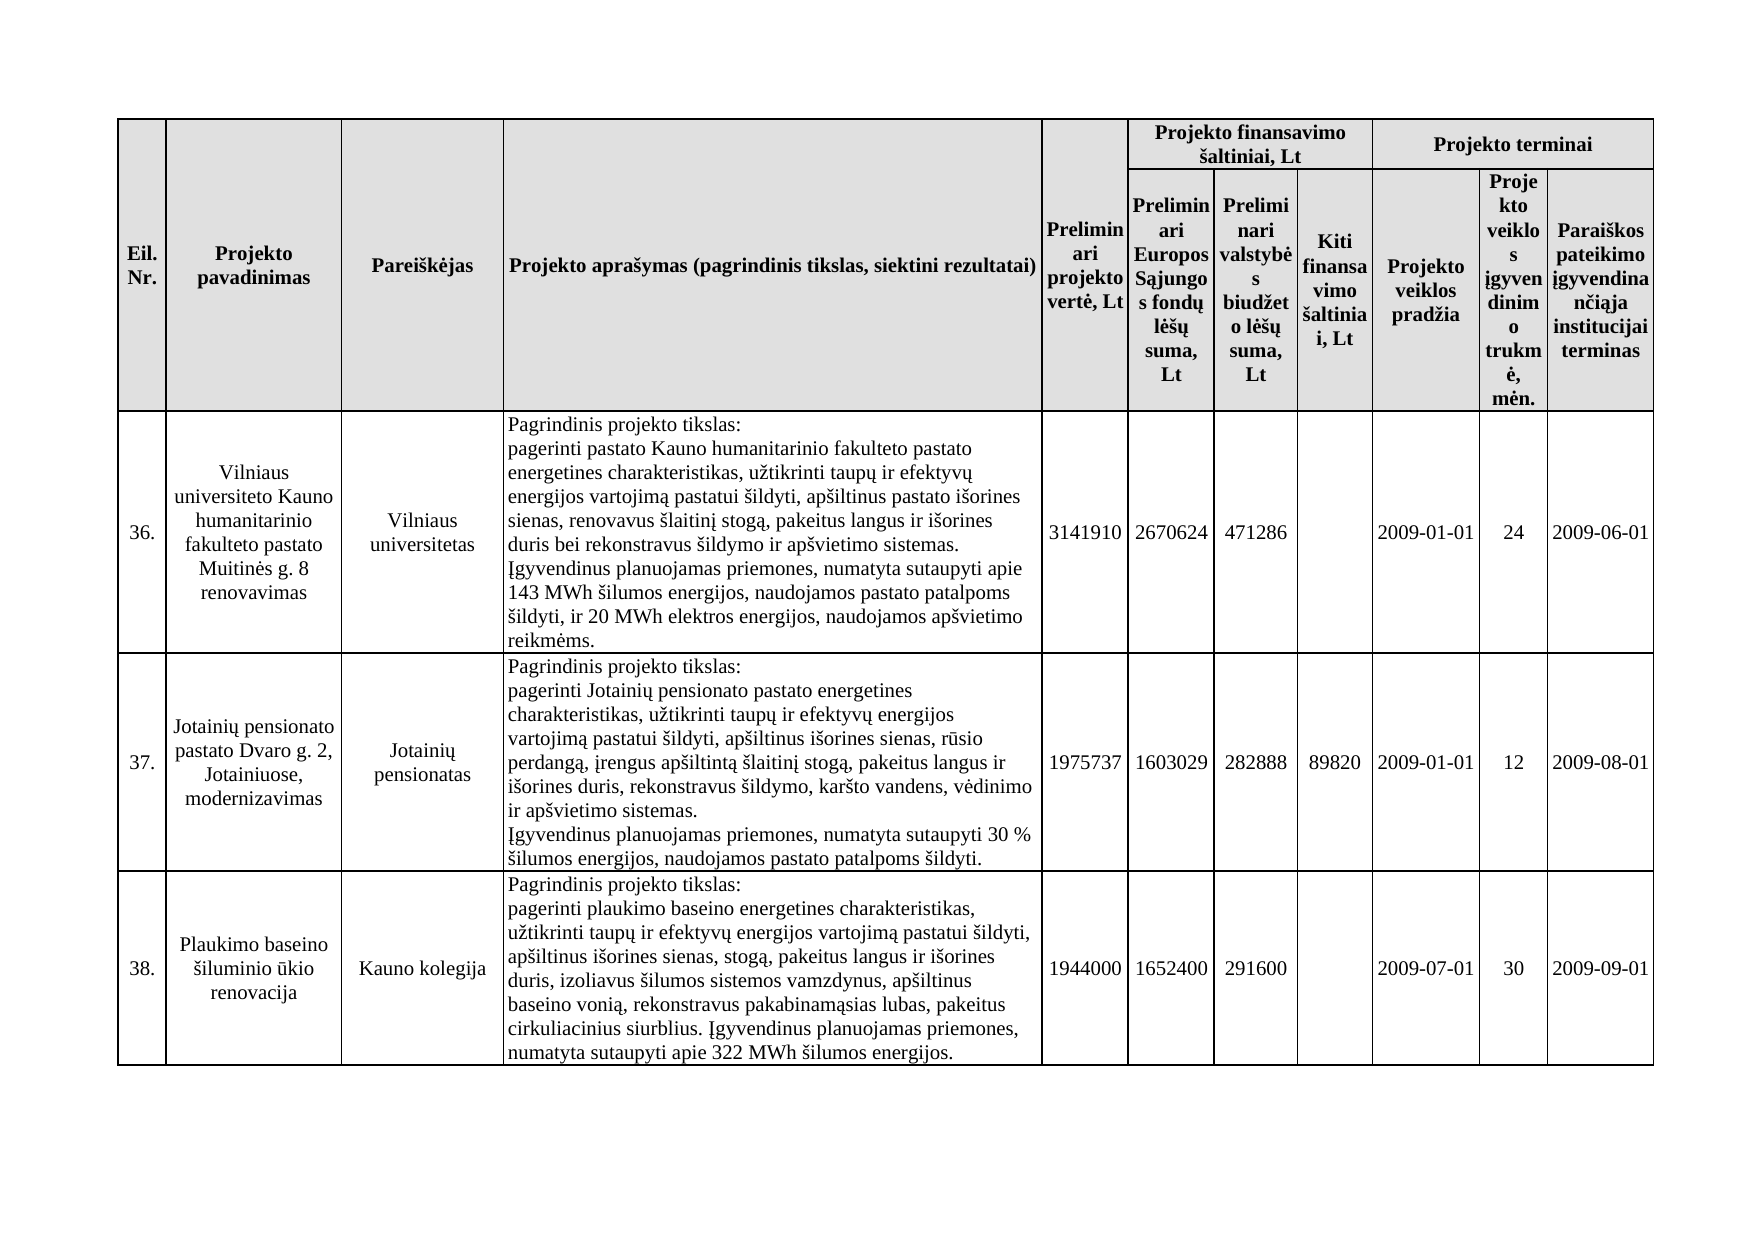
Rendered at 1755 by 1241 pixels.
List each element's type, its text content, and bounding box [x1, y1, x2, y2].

table_cell 3141910 [1043, 412, 1127, 652]
table_cell Preliminari Europos Sąjungos fondų lėšų suma, Lt [1129, 170, 1213, 410]
table_cell 2009-08-01 [1548, 654, 1653, 870]
table_cell 471286 [1215, 412, 1297, 652]
table_header Pareiškėjas [342, 120, 503, 410]
table_cell Projekto veiklos įgyvendinimo trukmė, mėn. [1480, 170, 1547, 410]
table_cell 37. [119, 654, 165, 870]
table_cell 291600 [1215, 872, 1297, 1064]
table_cell Vilniaus universitetas [342, 412, 503, 652]
table_header Preliminari projekto vertė, Lt [1043, 120, 1127, 410]
table_cell Vilniaus universiteto Kauno humanitarinio fakulteto pastato Muitinės g. 8 renovavimas [167, 412, 341, 652]
table_cell 2009-01-01 [1373, 654, 1479, 870]
table_header Projekto finansavimo šaltiniai, Lt [1129, 120, 1372, 168]
table_cell Jotainių pensionatas [342, 654, 503, 870]
table_cell [1298, 872, 1372, 1064]
table_cell 1652400 [1129, 872, 1213, 1064]
table_cell Pagrindinis projekto tikslas: pagerinti pastato Kauno humanitarinio fakulteto pastato energetines charakteristikas, užtikrinti taupų ir efektyvų energijos vartojimą pastatui šildyti, apšiltinus pastato išorines sienas, renovavus šlaitinį stogą, pakeitus langus ir išorines duris bei rekonstravus šildymo ir apšvietimo sistemas. Įgyvendinus planuojamas priemones, numatyta sutaupyti apie 143 MWh šilumos energijos, naudojamos pastato patalpoms šildyti, ir 20 MWh elektros energijos, naudojamos apšvietimo reikmėms. [504, 412, 1041, 652]
table_cell 2009-01-01 [1373, 412, 1479, 652]
table_cell 24 [1480, 412, 1547, 652]
table_header Projekto aprašymas (pagrindinis tikslas, siektini rezultatai) [504, 120, 1041, 410]
table_header Projekto pavadinimas [167, 120, 341, 410]
table_cell 2009-07-01 [1373, 872, 1479, 1064]
table_cell Kiti finansavimo šaltiniai, Lt [1298, 170, 1372, 410]
table_cell Jotainių pensionato pastato Dvaro g. 2, Jotainiuose, modernizavimas [167, 654, 341, 870]
table_cell 36. [119, 412, 165, 652]
table_cell Pagrindinis projekto tikslas: pagerinti Jotainių pensionato pastato energetines charakteristikas, užtikrinti taupų ir efektyvų energijos vartojimą pastatui šildyti, apšiltinus išorines sienas, rūsio perdangą, įrengus apšiltintą šlaitinį stogą, pakeitus langus ir išorines duris, rekonstravus šildymo, karšto vandens, vėdinimo ir apšvietimo sistemas. Įgyvendinus planuojamas priemones, numatyta sutaupyti 30 % šilumos energijos, naudojamos pastato patalpoms šildyti. [504, 654, 1041, 870]
table_cell Kauno kolegija [342, 872, 503, 1064]
table_cell [1298, 412, 1372, 652]
table_cell Pagrindinis projekto tikslas: pagerinti plaukimo baseino energetines charakteristikas, užtikrinti taupų ir efektyvų energijos vartojimą pastatui šildyti, apšiltinus išorines sienas, stogą, pakeitus langus ir išorines duris, izoliavus šilumos sistemos vamzdynus, apšiltinus baseino vonią, rekonstravus pakabinamąsias lubas, pakeitus cirkuliacinius siurblius. Įgyvendinus planuojamas priemones, numatyta sutaupyti apie 322 MWh šilumos energijos. [504, 872, 1041, 1064]
table_header Eil. Nr. [119, 120, 165, 410]
table_cell 1944000 [1043, 872, 1127, 1064]
table_cell 30 [1480, 872, 1547, 1064]
table_cell 1975737 [1043, 654, 1127, 870]
table_header Projekto terminai [1373, 120, 1653, 168]
table_cell 38. [119, 872, 165, 1064]
table_cell 89820 [1298, 654, 1372, 870]
table_cell 2009-06-01 [1548, 412, 1653, 652]
table_cell 1603029 [1129, 654, 1213, 870]
table_cell 2009-09-01 [1548, 872, 1653, 1064]
table_cell 12 [1480, 654, 1547, 870]
table_cell Preliminari valstybės biudžeto lėšų suma, Lt [1215, 170, 1297, 410]
table_cell Projekto veiklos pradžia [1373, 170, 1479, 410]
table_cell 282888 [1215, 654, 1297, 870]
table_cell Paraiškos pateikimo įgyvendinančiąja institucijai terminas [1548, 170, 1653, 410]
table_cell Plaukimo baseino šiluminio ūkio renovacija [167, 872, 341, 1064]
table_cell 2670624 [1129, 412, 1213, 652]
